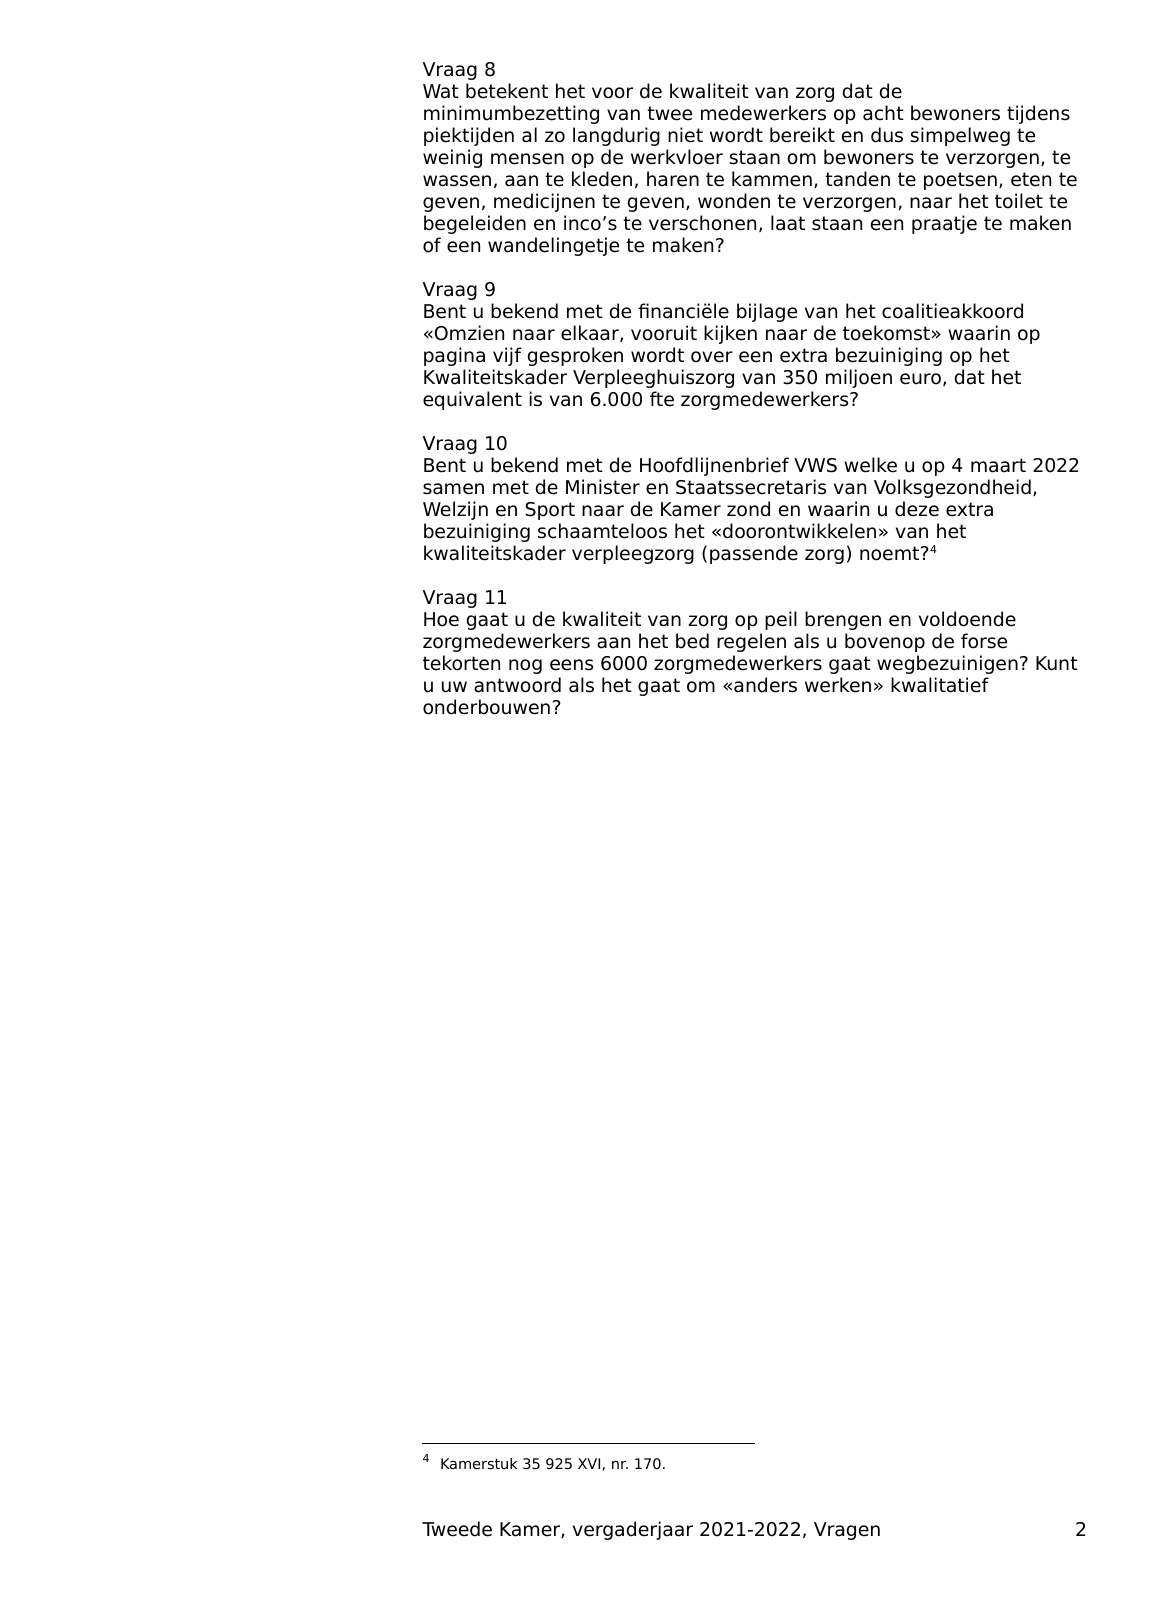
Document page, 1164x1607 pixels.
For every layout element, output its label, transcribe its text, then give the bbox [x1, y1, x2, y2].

text Vraag 9 [422, 279, 1087, 301]
text Hoe gaat u de kwaliteit van zorg op peil brengen en voldoende zorgmedewerkers aan het bed regelen als u bovenop de forse tekorten nog eens 6000 zorgmedewerkers gaat wegbezuinigen? Kunt u uw antwoord als het gaat om «anders werken» kwalitatief onderbouwen? [422, 609, 1087, 719]
text Bent u bekend met de Hoofdlijnenbrief VWS welke u op 4 maart 2022 samen met de Minister en Staatssecretaris van Volksgezondheid, Welzijn en Sport naar de Kamer zond en waarin u deze extra bezuiniging schaamteloos het «doorontwikkelen» van het kwaliteitskader verpleegzorg (passende zorg) noemt? [422, 455, 1087, 565]
text Kamerstuk 35 925 XVI, nr. 170. [422, 1452, 1087, 1474]
text Bent u bekend met de financiële bijlage van het coalitieakkoord «Omzien naar elkaar, vooruit kijken naar de toekomst» waarin op pagina vijf gesproken wordt over een extra bezuiniging op het Kwaliteitskader Verpleeghuiszorg van 350 miljoen euro, dat het equivalent is van 6.000 fte zorgmedewerkers? [422, 301, 1087, 411]
text Vraag 11 [422, 587, 1087, 609]
text Wat betekent het voor de kwaliteit van zorg dat de minimumbezetting van twee medewerkers op acht bewoners tijdens piektijden al zo langdurig niet wordt bereikt en dus simpelweg te weinig mensen op de werkvloer staan om bewoners te verzorgen, te wassen, aan te kleden, haren te kammen, tanden te poetsen, eten te geven, medicijnen te geven, wonden te verzorgen, naar het toilet te begeleiden en inco’s te verschonen, laat staan een praatje te maken of een wandelingetje te maken? [422, 81, 1087, 257]
text Vraag 10 [422, 433, 1087, 455]
text Vraag 8 [422, 59, 1087, 81]
